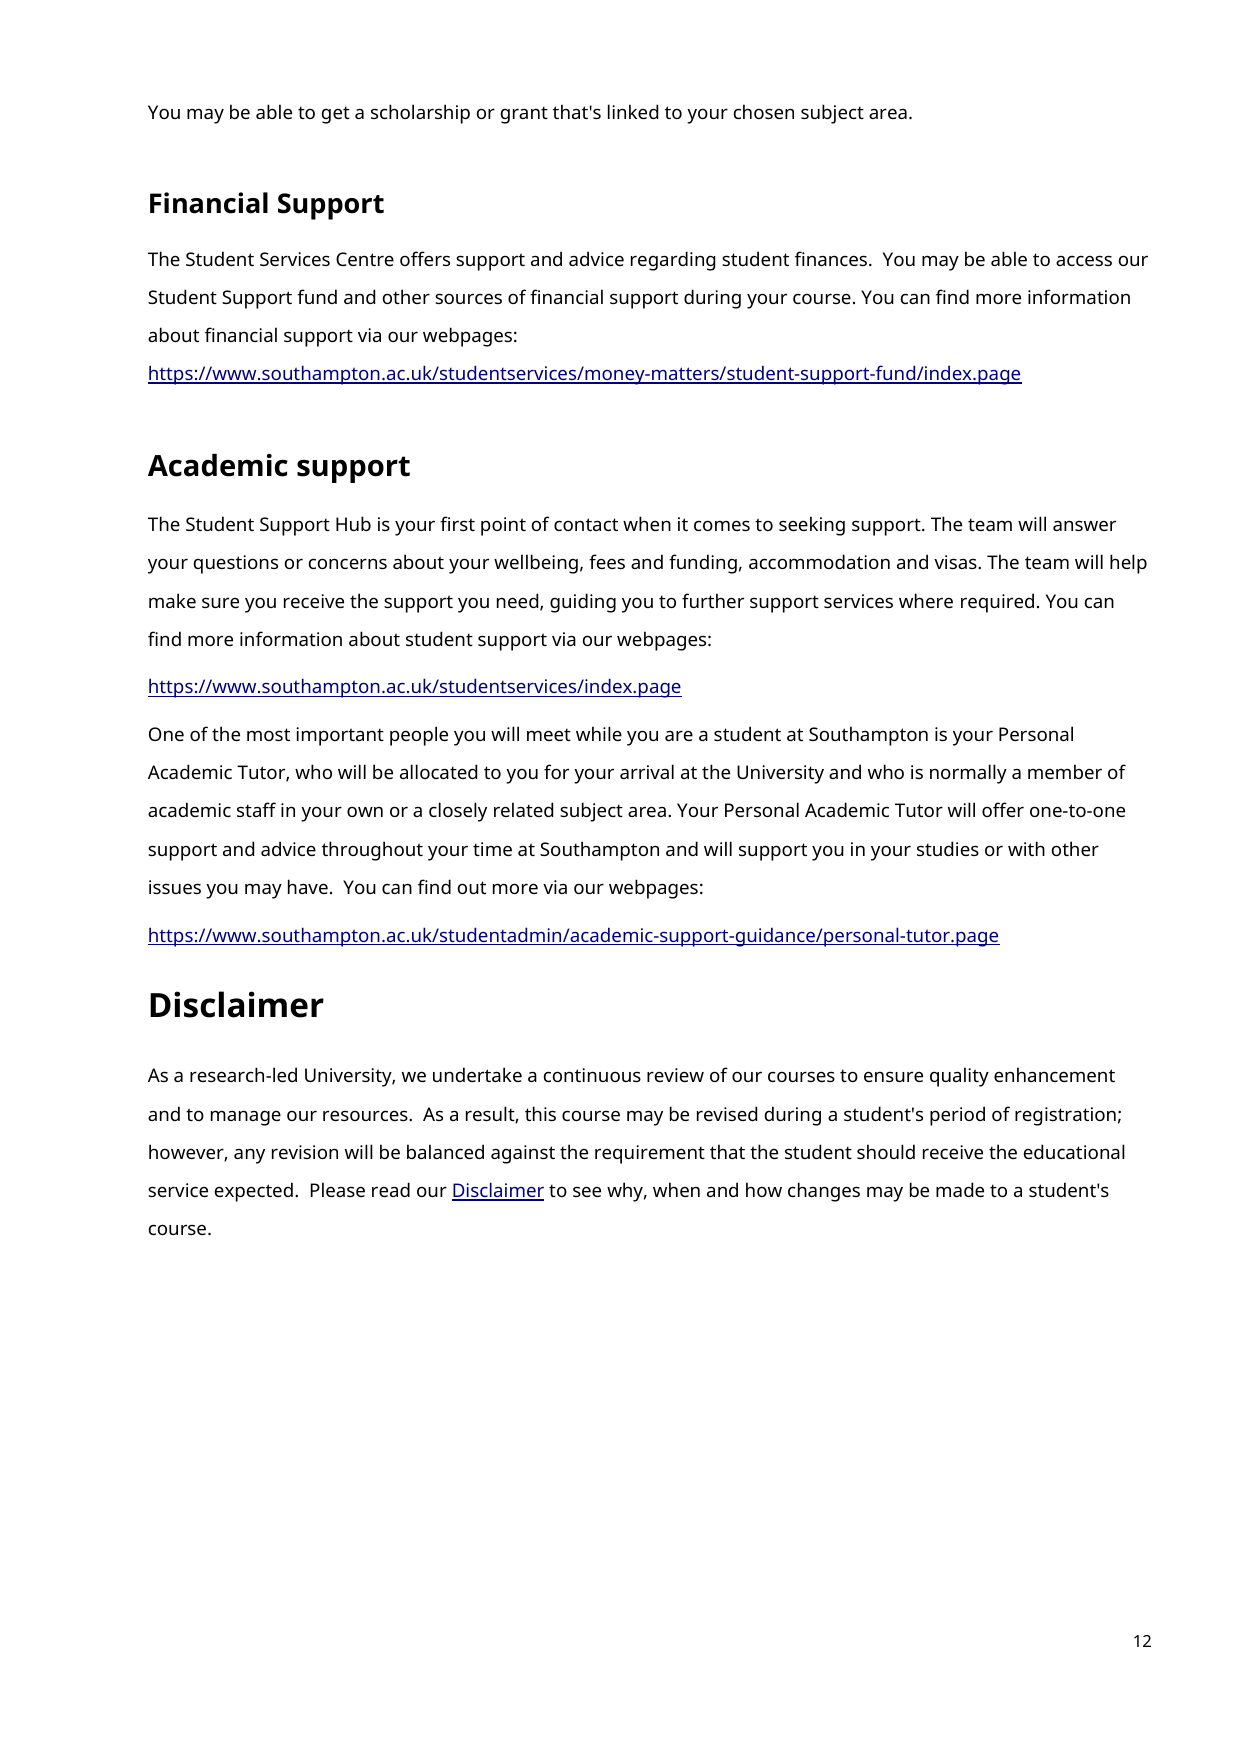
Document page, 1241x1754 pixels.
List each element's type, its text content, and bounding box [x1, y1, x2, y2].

subtitle Disclaimer [148, 982, 1152, 1027]
text As a research-led University, we undertake a continuous review of our courses to ensure quality enhancement and to manage our resources. As a result, this course may be revised during a student's period of registration; however, any revision will be balanced against the requirement that the student should receive the educational service expected. Please read our Disclaimer to see why, when and how changes may be made to a student's course. [148, 1063, 1152, 1241]
subtitle Financial Support [148, 184, 1152, 221]
text You may be able to get a scholarship or grant that's linked to your chosen subject area. [148, 99, 1152, 125]
text https://www.southampton.ac.uk/studentservices/index.page [148, 674, 1152, 699]
text The Student Support Hub is your first point of contact when it comes to seeking support. The team will answer your questions or concerns about your wellbeing, fees and funding, accommodation and visas. The team will help make sure you receive the support you need, guiding you to further support services where required. You can find more information about student support via our webpages: [148, 511, 1152, 652]
text One of the most important people you will meet while you are a student at Southampton is your Personal Academic Tutor, who will be allocated to you for your arrival at the University and who is normally a member of academic staff in your own or a closely related subject area. Your Personal Academic Tutor will offer one-to-one support and advice throughout your time at Southampton and will support you in your studies or with other issues you may have. You can find out more via our webpages: [148, 721, 1152, 900]
subtitle Academic support [148, 446, 1152, 485]
text The Student Services Centre offers support and advice regarding student finances. You may be able to access our Student Support fund and other sources of financial support during your course. You can find more information about financial support via our webpages: https://www.southampton.ac.uk/studentservices/money-matters/student-support-fund/index.page [148, 246, 1152, 386]
text https://www.southampton.ac.uk/studentadmin/academic-support-guidance/personal-tutor.page [148, 922, 1152, 947]
